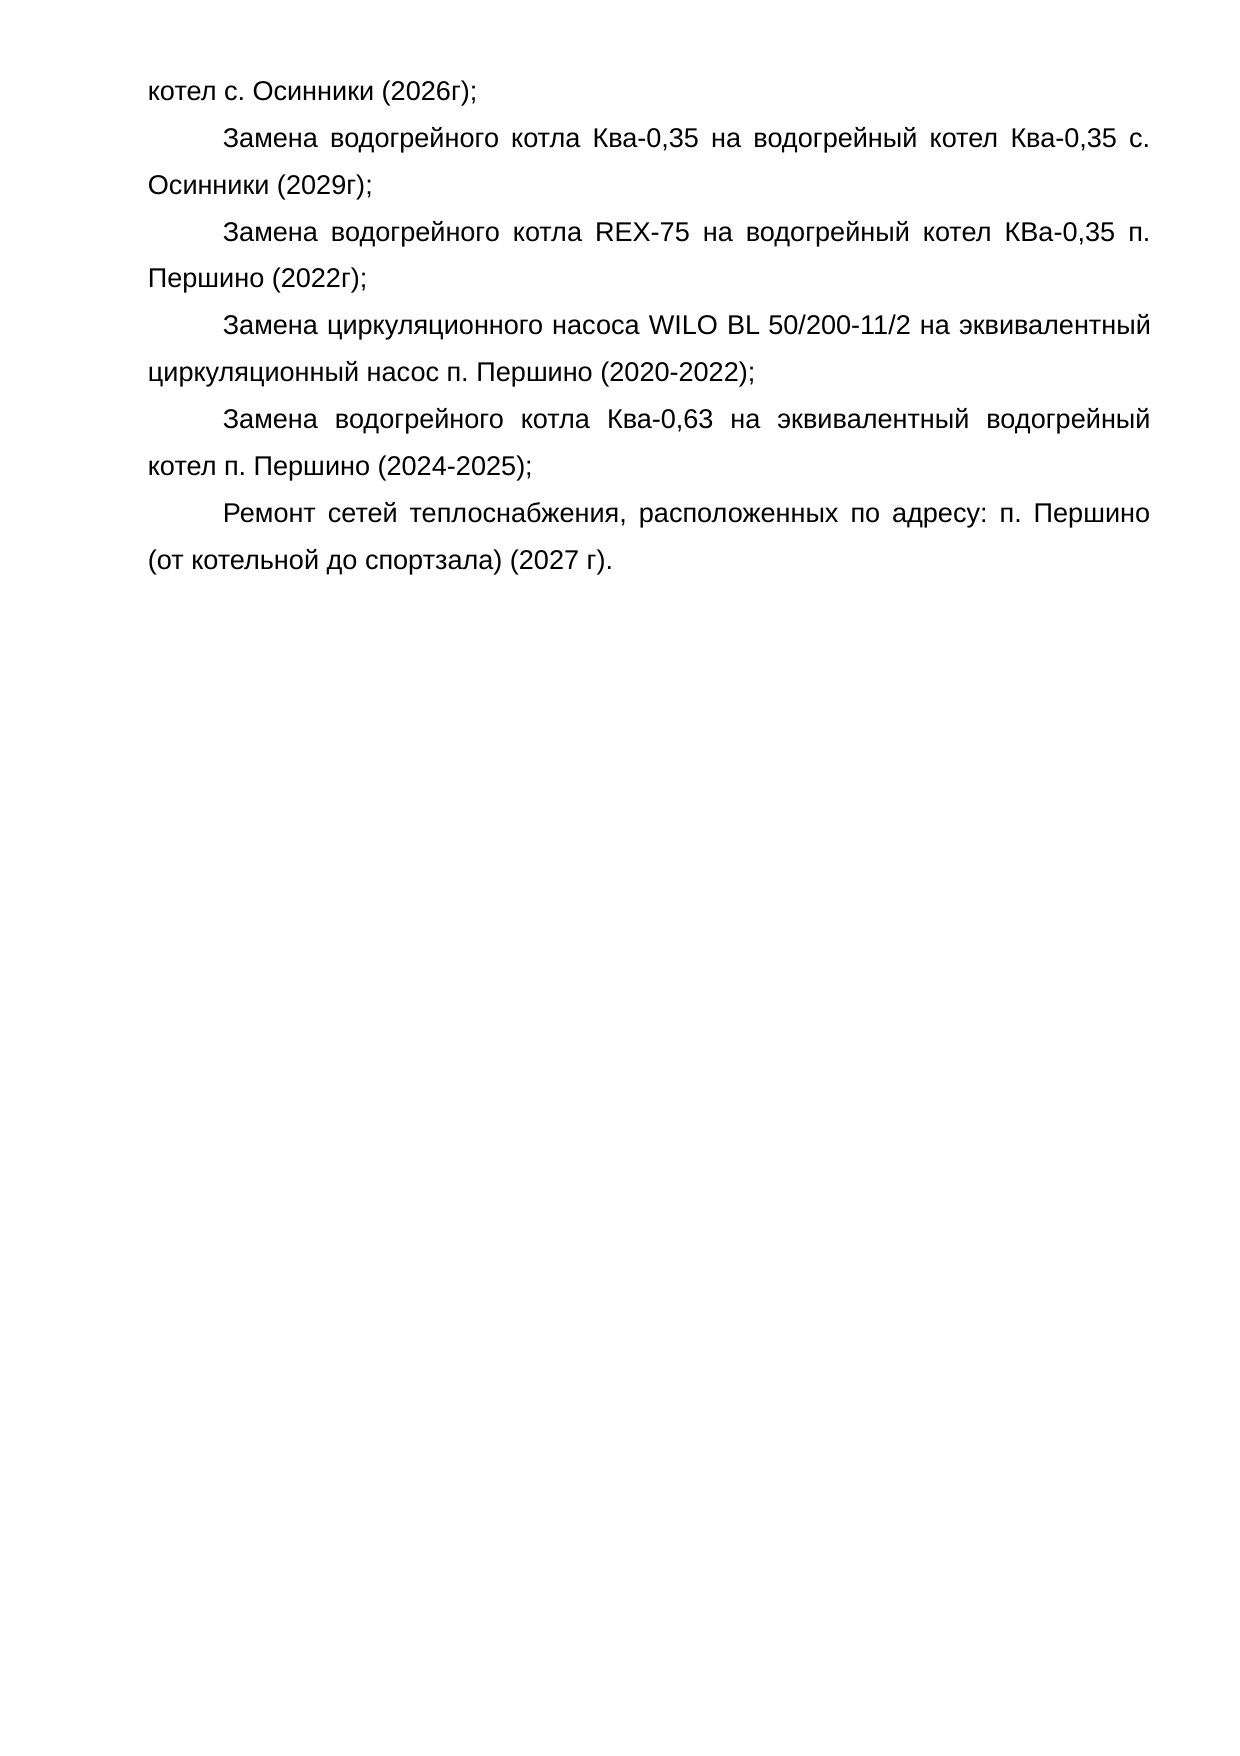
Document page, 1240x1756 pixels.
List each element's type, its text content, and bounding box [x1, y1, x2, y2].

text Замена циркуляционного насоса WILO BL 50/200-11/2 на эквивалентный циркуляционный насос п. Першино (2020-2022); [148, 309, 1151, 387]
text Замена водогрейного котла Ква-0,35 на водогрейный котел Ква-0,35 с. Осинники (2029г); [148, 122, 1151, 200]
text Замена водогрейного котла REX-75 на водогрейный котел КВа-0,35 п. Першино (2022г); [148, 216, 1151, 294]
text котел с. Осинники (2026г); [148, 75, 1151, 106]
text Ремонт сетей теплоснабжения, расположенных по адресу: п. Першино (от котельной до спортзала) (2027 г). [148, 497, 1151, 575]
text Замена водогрейного котла Ква-0,63 на эквивалентный водогрейный котел п. Першино (2024-2025); [148, 403, 1151, 481]
